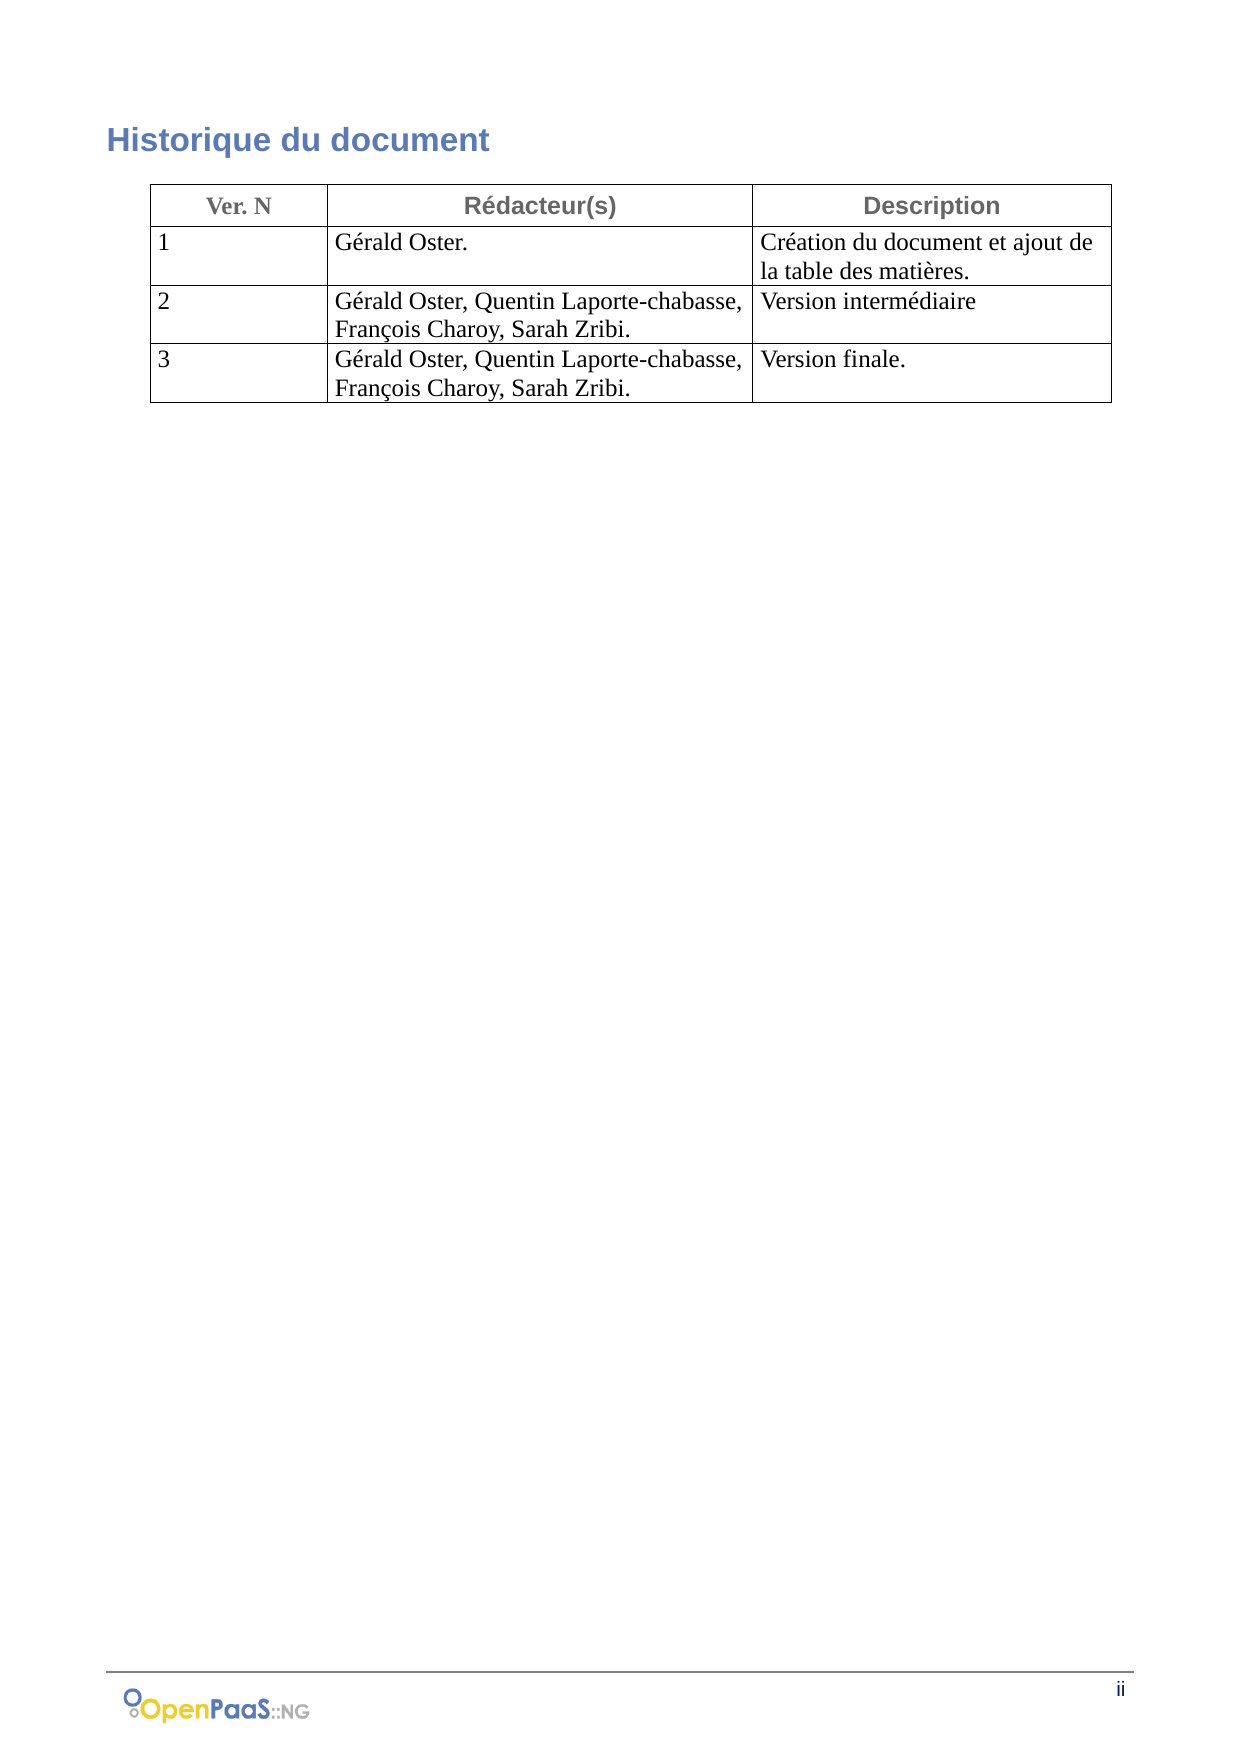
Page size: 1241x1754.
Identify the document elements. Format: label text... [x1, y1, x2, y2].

table_cell Gérald Oster, Quentin Laporte-chabasse, François Charoy, Sarah Zribi. [328, 344, 752, 402]
table_cell 1 [151, 227, 327, 285]
table_header Description [753, 185, 1111, 226]
table_header Rédacteur(s) [328, 185, 752, 226]
table_cell Gérald Oster, Quentin Laporte-chabasse, François Charoy, Sarah Zribi. [328, 286, 752, 343]
table_cell 3 [151, 344, 327, 402]
table_cell Gérald Oster. [328, 227, 752, 285]
text Historique du document [106, 120, 1134, 159]
table_header Ver. N [151, 185, 327, 226]
table_cell Version finale. [753, 344, 1111, 402]
table_cell 2 [151, 286, 327, 343]
table_cell Création du document et ajout de la table des matières. [753, 227, 1111, 285]
table_cell Version intermédiaire [753, 286, 1111, 343]
picture [118, 1686, 312, 1725]
